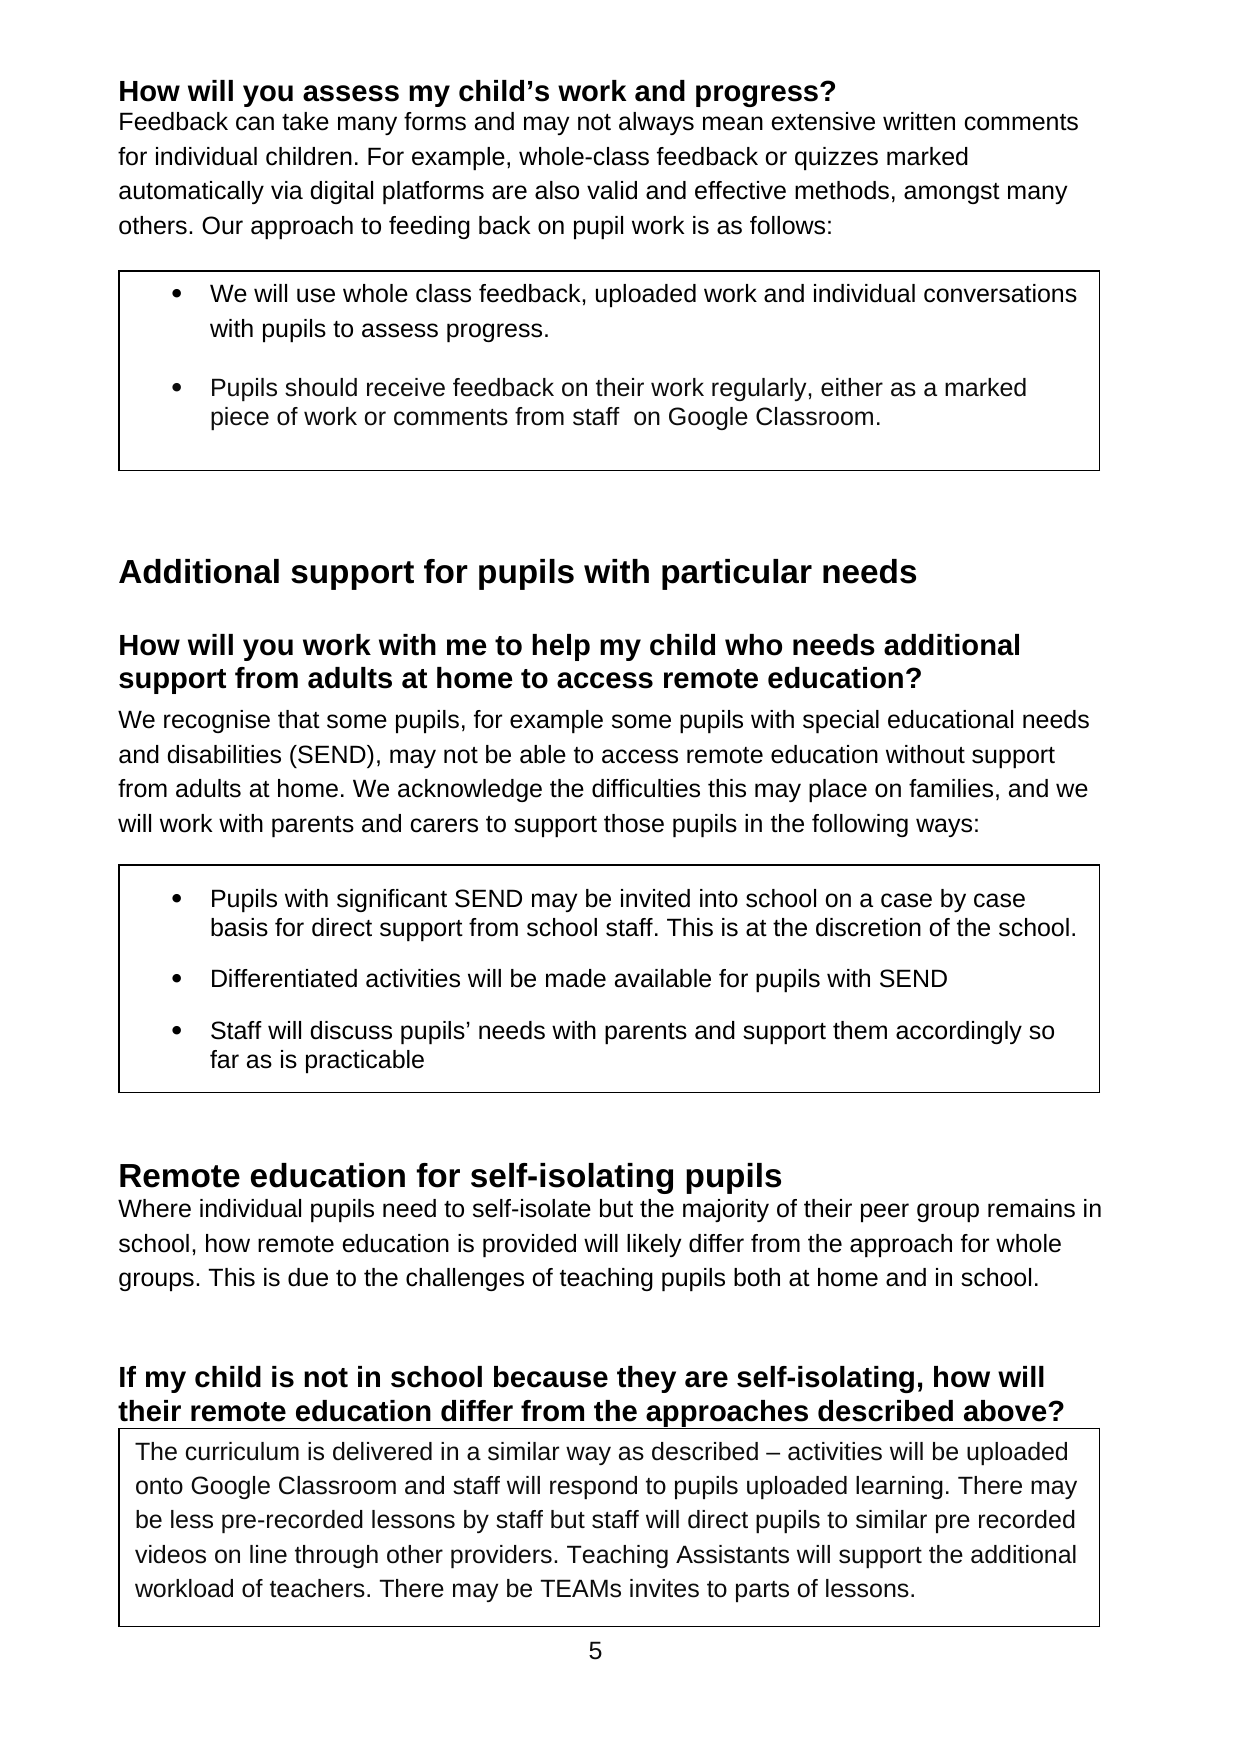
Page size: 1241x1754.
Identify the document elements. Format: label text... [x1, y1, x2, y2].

text Where individual pupils need to self-isolate but the majority of their peer group remains in school, how remote education is provided will likely differ from the approach for whole groups. This is due to the challenges of teaching pupils both at home and in school. [118, 1194, 1107, 1292]
subtitle If my child is not in school because they are self-isolating, how will their remote education differ from the approaches described above? [118, 1360, 1107, 1427]
text Feedback can take many forms and may not always mean extensive written comments for individual children. For example, whole-class feedback or quizzes marked automatically via digital platforms are also valid and effective methods, amongst many others. Our approach to feeding back on pupil work is as follows: [118, 107, 1107, 239]
subtitle Remote education for self-isolating pupils [118, 1156, 1107, 1194]
list Pupils with significant SEND may be invited into school on a case by case basis for direct support from school staff. This is at the discretion of the school. [172, 884, 1083, 941]
list Differentiated activities will be made available for pupils with SEND [172, 964, 1083, 993]
list Staff will discuss pupils’ needs with parents and support them accordingly so far as is practicable [172, 1016, 1083, 1074]
list Pupils should receive feedback on their work regularly, either as a marked piece of work or comments from staff on Google Classroom. [172, 373, 1083, 431]
subtitle Additional support for pupils with particular needs [118, 552, 1107, 591]
list We will use whole class feedback, uploaded work and individual conversations with pupils to assess progress. [172, 279, 1083, 343]
text We recognise that some pupils, for example some pupils with special educational needs and disabilities (SEND), may not be able to access remote education without support from adults at home. We acknowledge the difficulties this may place on families, and we will work with parents and carers to support those pupils in the following ways: [118, 706, 1107, 838]
subtitle How will you assess my child’s work and progress? [118, 74, 1107, 107]
subtitle How will you work with me to help my child who needs additional support from adults at home to access remote education? [118, 628, 1107, 695]
text The curriculum is delivered in a similar way as described – activities will be uploaded onto Google Classroom and staff will respond to pupils uploaded learning. There may be less pre-recorded lessons by staff but staff will direct pupils to similar pre recorded videos on line through other providers. Teaching Assistants will support the additional workload of teachers. There may be TEAMs invites to parts of lessons. [135, 1436, 1083, 1603]
